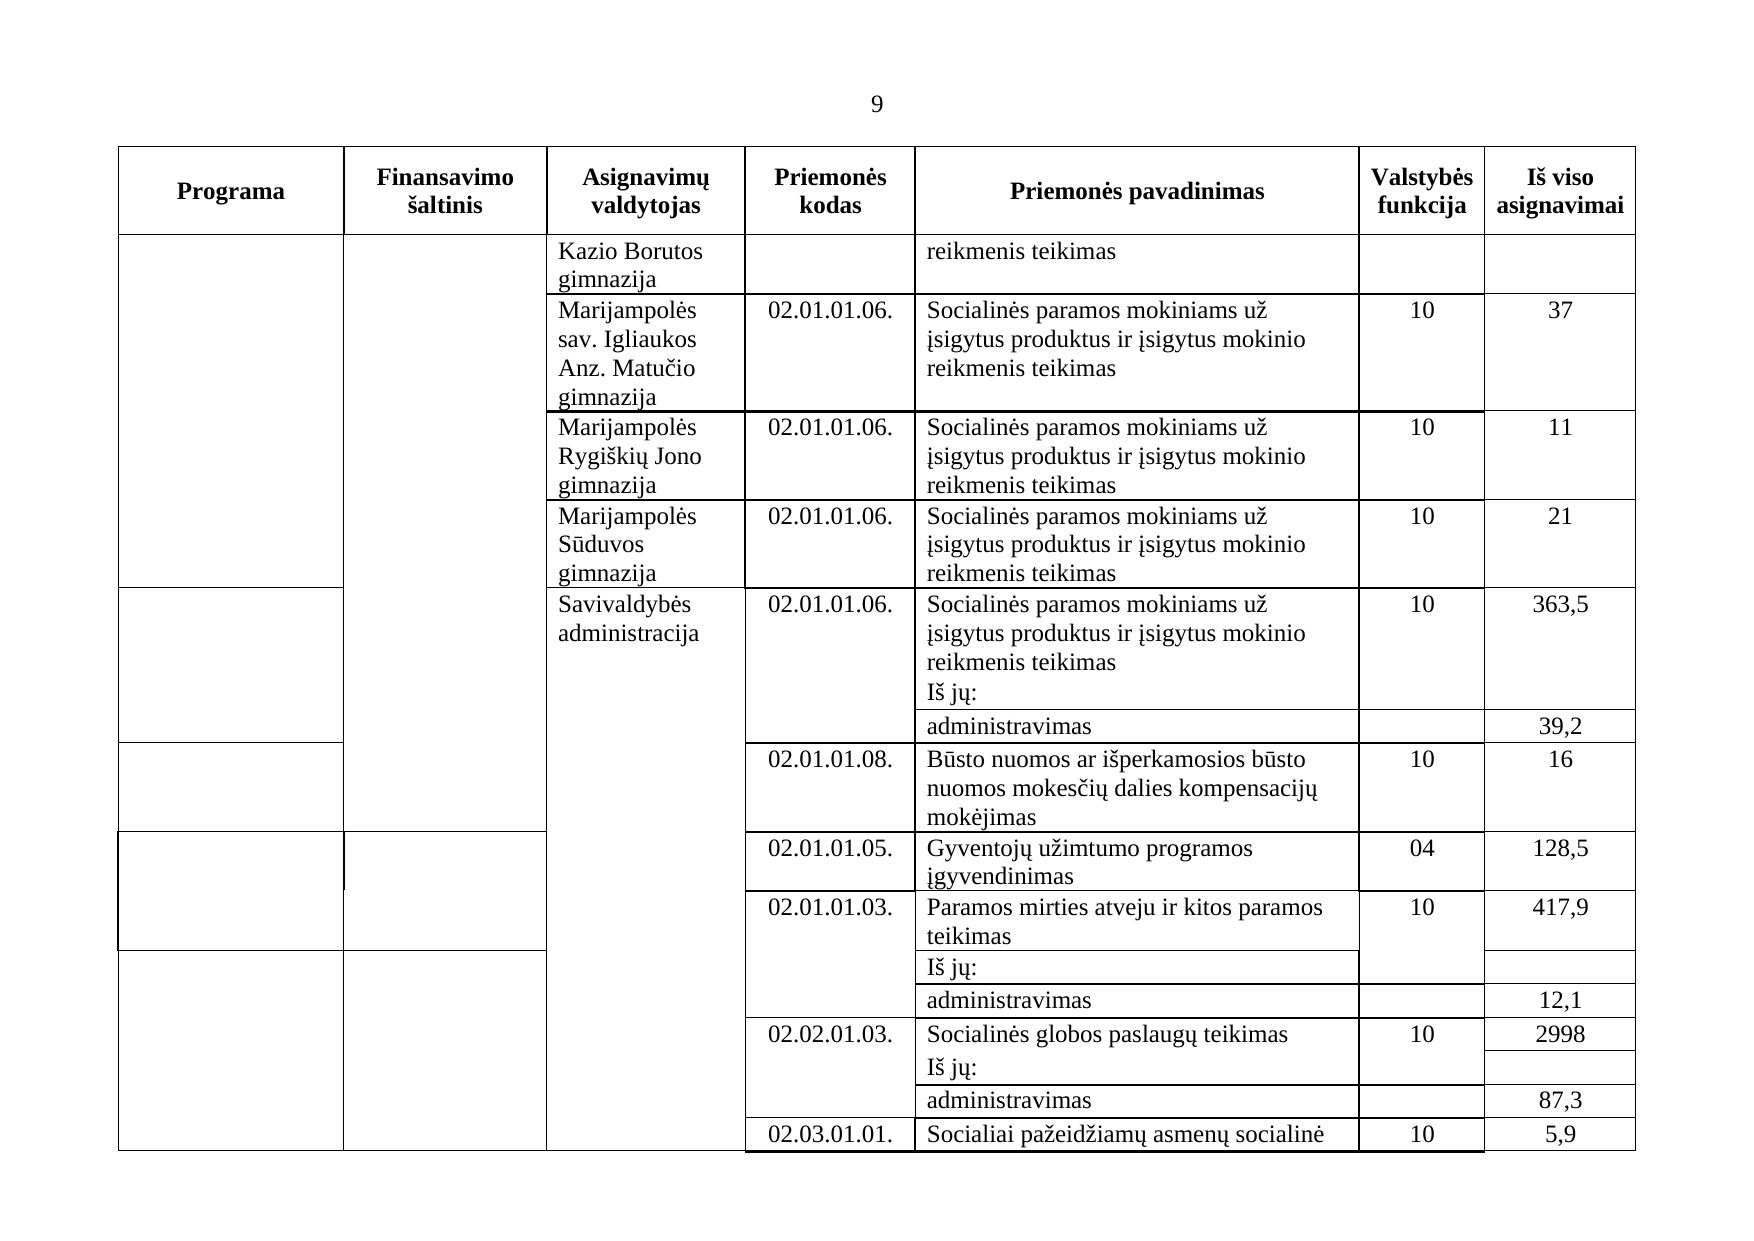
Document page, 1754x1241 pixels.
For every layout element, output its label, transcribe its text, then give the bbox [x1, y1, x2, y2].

table_cell Iš jų: [916, 675, 1358, 709]
table_cell [119, 588, 343, 742]
table_cell Kazio Borutos gimnazija [547, 235, 744, 293]
table_cell [1360, 985, 1484, 1017]
table_cell 02.01.01.06. [746, 295, 914, 410]
table_cell 363,5 [1485, 588, 1635, 675]
table_cell 10 [1360, 295, 1484, 410]
table_cell 02.02.01.03. [746, 1018, 915, 1117]
table_cell 5,9 [1485, 1118, 1635, 1150]
table_header Valstybės funkcija [1360, 147, 1484, 234]
table_cell Marijampolės Sūduvos gimnazija [547, 501, 744, 587]
table_cell 02.01.01.06. [746, 413, 914, 499]
table_cell 21 [1485, 500, 1635, 587]
table_cell Marijampolės Rygiškių Jono gimnazija [547, 413, 744, 499]
table_cell reikmenis teikimas [916, 235, 1358, 293]
table_cell 04 [1360, 833, 1484, 890]
table_header Priemonės pavadinimas [916, 147, 1358, 234]
table_cell 10 [1360, 744, 1484, 831]
table_cell Būsto nuomos ar išperkamosios būsto nuomos mokesčių dalies kompensacijų mokėjimas [916, 744, 1358, 831]
table_cell [1485, 1051, 1635, 1083]
table_cell [746, 235, 914, 293]
table_cell 37 [1485, 294, 1635, 410]
table_cell [1360, 710, 1484, 742]
table_cell [345, 832, 546, 890]
table_cell 128,5 [1485, 832, 1635, 890]
table_cell Socialinės paramos mokiniams už įsigytus produktus ir įsigytus mokinio reikmenis teikimas [916, 501, 1358, 587]
table_cell Gyventojų užimtumo programos įgyvendinimas [916, 833, 1358, 890]
table_cell [119, 235, 343, 499]
table_cell administravimas [916, 985, 1358, 1017]
table_cell [119, 499, 343, 587]
table_header Finansavimo šaltinis [345, 147, 546, 234]
table_cell 02.03.01.01. [746, 1118, 914, 1150]
table_cell 02.01.01.03. [746, 892, 915, 1017]
table_cell 10 [1360, 1119, 1484, 1150]
table_cell 02.01.01.08. [746, 744, 914, 831]
table_cell 02.01.01.05. [746, 833, 914, 890]
table_cell [1360, 1086, 1484, 1117]
table_cell [344, 675, 546, 831]
table_cell Marijampolės sav. Igliaukos Anz. Matučio gimnazija [547, 295, 744, 410]
table_cell [1485, 951, 1635, 983]
table_cell [1360, 235, 1484, 293]
table_cell [1485, 235, 1635, 293]
table_cell [344, 499, 546, 587]
table_cell 10 [1360, 413, 1484, 499]
table_cell administravimas [916, 1086, 1358, 1117]
table_cell Socialinės paramos mokiniams už įsigytus produktus ir įsigytus mokinio reikmenis teikimas [916, 413, 1358, 499]
table_cell 16 [1485, 743, 1635, 831]
table_cell 417,9 [1485, 891, 1635, 950]
table_cell Socialinės paramos mokiniams už įsigytus produktus ir įsigytus mokinio reikmenis teikimas [916, 295, 1358, 410]
table_cell administravimas [916, 710, 1358, 742]
table_cell [119, 890, 343, 950]
table_header Iš viso asignavimai [1485, 147, 1635, 234]
table_cell 10 [1360, 589, 1484, 709]
table_cell 10 [1360, 501, 1484, 587]
table_cell Paramos mirties atveju ir kitos paramos teikimas [916, 891, 1359, 950]
table_cell [344, 235, 546, 499]
table_cell Iš jų: [916, 1050, 1358, 1083]
table_cell 02.01.01.06. [746, 589, 914, 742]
table_cell [119, 832, 343, 890]
table_cell 11 [1485, 411, 1635, 499]
table_cell 02.01.01.06. [746, 501, 914, 587]
table_cell Iš jų: [916, 951, 1358, 983]
table_cell 12,1 [1485, 984, 1635, 1017]
table_header Programa [119, 147, 343, 234]
table_cell 39,2 [1485, 710, 1635, 742]
table_cell [119, 743, 343, 831]
table_cell [119, 951, 343, 1150]
table_cell [344, 587, 546, 675]
table_header Priemonės kodas [746, 147, 914, 234]
table_cell Socialinės paramos mokiniams už įsigytus produktus ir įsigytus mokinio reikmenis teikimas [916, 589, 1358, 675]
table_cell [344, 890, 546, 950]
table_header Asignavimų valdytojas [548, 147, 744, 234]
table_cell Socialinės globos paslaugų teikimas [916, 1019, 1358, 1050]
table_cell Savivaldybės administracija [547, 588, 745, 1150]
table_cell [1485, 675, 1635, 709]
table_cell Socialiai pažeidžiamų asmenų socialinė [916, 1119, 1358, 1150]
table_cell 87,3 [1485, 1085, 1635, 1117]
table_cell 10 [1360, 892, 1484, 983]
table_cell 2998 [1485, 1018, 1635, 1050]
table_cell 10 [1360, 1019, 1484, 1083]
table_cell [344, 951, 546, 1150]
